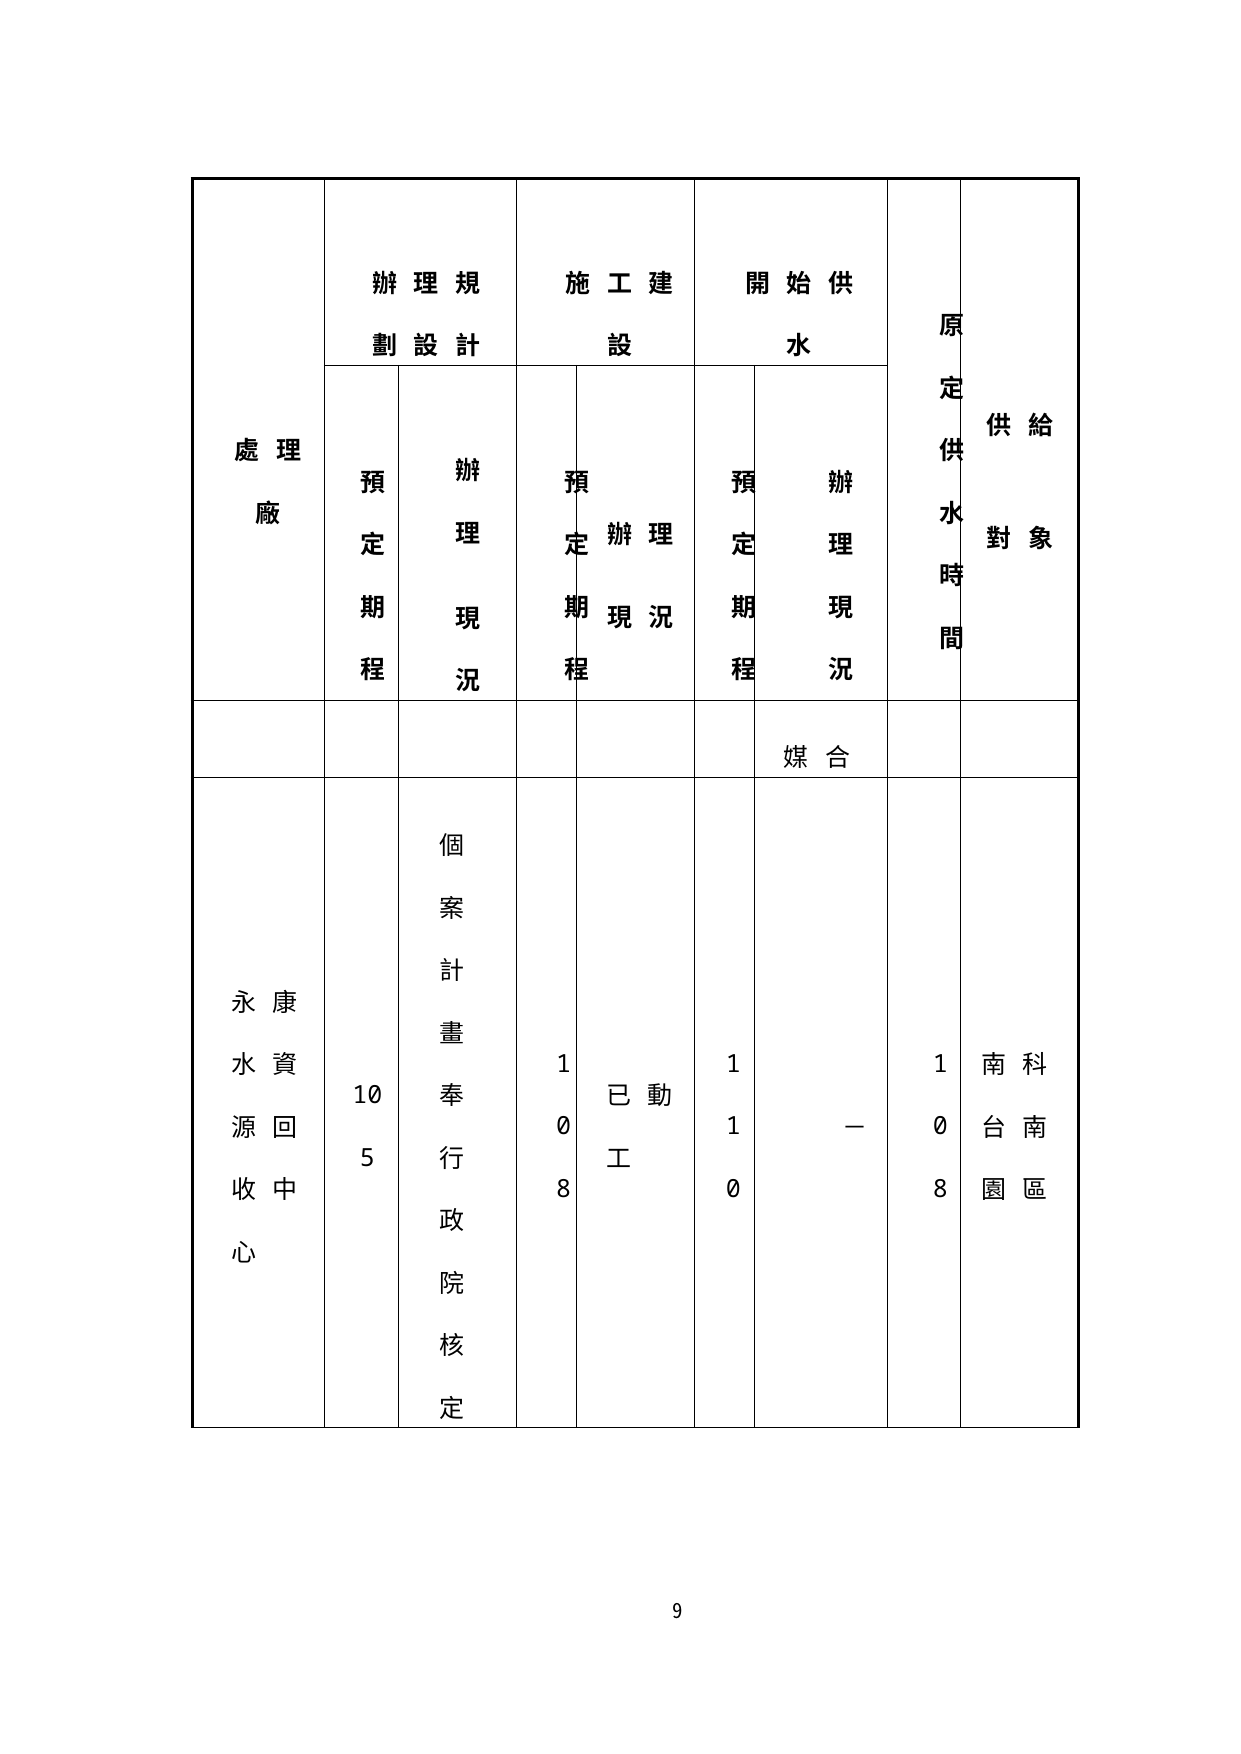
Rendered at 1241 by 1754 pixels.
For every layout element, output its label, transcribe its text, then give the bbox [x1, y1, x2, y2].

table_header 施工建設 [517, 180, 694, 365]
table_header 原定供水時間 [888, 180, 960, 700]
table_cell [194, 701, 324, 777]
table_cell [325, 701, 398, 777]
table_cell － [695, 701, 754, 777]
table_cell 南科台南園區 [961, 778, 1077, 1427]
table_cell 110 [695, 778, 754, 1427]
table_cell 108 [888, 778, 960, 1427]
table_cell 辦理現況 [755, 366, 887, 700]
table_cell － [577, 701, 694, 777]
table_header 開始供水 [695, 180, 887, 365]
table_cell [399, 701, 516, 777]
table_header 處理廠 [194, 180, 324, 700]
table_cell [888, 701, 960, 777]
table_cell [517, 701, 576, 777]
table_cell － [755, 778, 887, 1427]
table_cell 預定期程 [517, 366, 576, 700]
table_cell 辦理 現況 [399, 366, 516, 700]
table_cell [961, 701, 1077, 777]
table_cell 108 [517, 778, 576, 1427]
table_cell 永康水資源回收中心 [194, 778, 324, 1427]
table_cell 已動工 [577, 778, 694, 1427]
table_header 辦理規劃設計 [325, 180, 516, 365]
table_cell 105 [325, 778, 398, 1427]
table_cell 預定期程 [695, 366, 754, 700]
table_header 供給 對象 [961, 180, 1077, 700]
table_cell 預定期程 [325, 366, 398, 700]
table_cell 媒合 [755, 701, 887, 777]
table_cell 個案計畫奉行政院核定 [399, 778, 516, 1427]
table_cell 辦理 現況 [577, 366, 694, 700]
